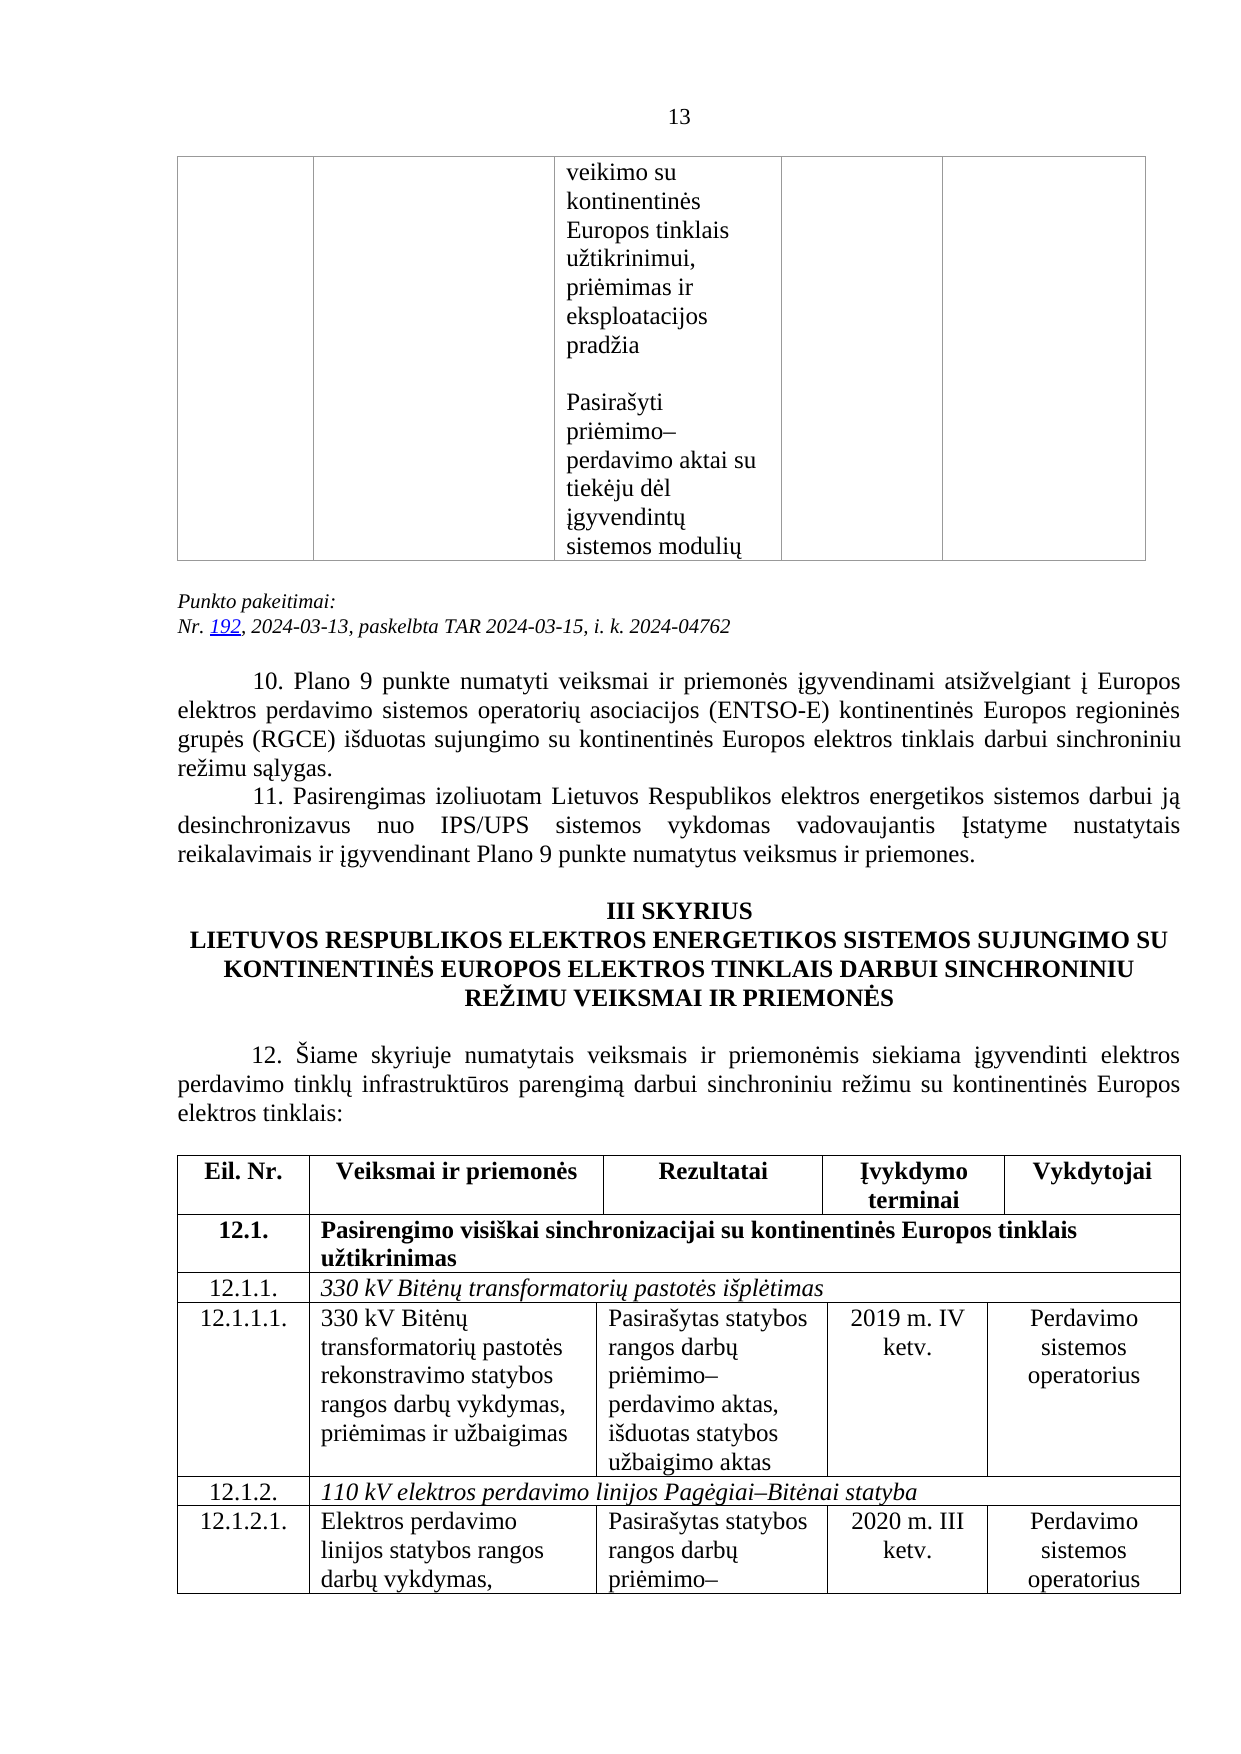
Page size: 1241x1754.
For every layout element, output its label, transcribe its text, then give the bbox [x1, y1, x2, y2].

text Punkto pakeitimai: [177, 589, 1181, 613]
text Nr. 192, 2024-03-13, paskelbta TAR 2024-03-15, i. k. 2024-04762 [177, 613, 1181, 638]
table_cell 12.1. [178, 1215, 309, 1272]
table_cell Elektros perdavimo linijos statybos rangos darbų vykdymas, [310, 1506, 596, 1593]
table_cell [178, 157, 313, 560]
table_cell veikimo su kontinentinės Europos tinklais užtikrinimui, priėmimas ir eksploatacijos pradžia Pasirašyti priėmimo–perdavimo aktai su tiekėju dėl įgyvendintų sistemos modulių [555, 157, 781, 560]
text 10. Plano 9 punkte numatyti veiksmai ir priemonės įgyvendinami atsižvelgiant į Europos elektros perdavimo sistemos operatorių asociacijos (ENTSO-E) kontinentinės Europos regioninės grupės (RGCE) išduotas sujungimo su kontinentinės Europos elektros tinklais darbui sinchroniniu režimu sąlygas. [177, 666, 1181, 781]
table_cell 12.1.1. [178, 1273, 309, 1302]
table_cell Pasirašytas statybos rangos darbų priėmimo– [597, 1506, 827, 1593]
text 11. Pasirengimas izoliuotam Lietuvos Respublikos elektros energetikos sistemos darbui ją desinchronizavus nuo IPS/UPS sistemos vykdomas vadovaujantis Įstatyme nustatytais reikalavimais ir įgyvendinant Plano 9 punkte numatytus veiksmus ir priemones. [177, 781, 1181, 868]
text 12. Šiame skyriuje numatytais veiksmais ir priemonėmis siekiama įgyvendinti elektros perdavimo tinklų infrastruktūros parengimą darbui sinchroniniu režimu su kontinentinės Europos elektros tinklais: [177, 1040, 1181, 1126]
table_cell [314, 157, 554, 560]
table_header Veiksmai ir priemonės [310, 1156, 603, 1214]
table_cell Perdavimo sistemos operatorius [988, 1303, 1180, 1476]
table_cell 330 kV Bitėnų transformatorių pastotės išplėtimas [310, 1273, 1180, 1302]
table_cell 2020 m. III ketv. [828, 1506, 987, 1593]
table_header Eil. Nr. [178, 1156, 309, 1214]
table_cell Pasirengimo visiškai sinchronizacijai su kontinentinės Europos tinklais užtikrinimas [310, 1215, 1180, 1272]
text LIETUVOS RESPUBLIKOS ELEKTROS ENERGETIKOS SISTEMOS SUJUNGIMO SU KONTINENTINĖS EUROPOS ELEKTROS TINKLAIS DARBUI SINCHRONINIU REŽIMU VEIKSMAI IR PRIEMONĖS [177, 925, 1181, 1011]
table_cell 2019 m. IV ketv. [828, 1303, 987, 1476]
text III SKYRIUS [177, 896, 1181, 925]
table_header Įvykdymo terminai [823, 1156, 1004, 1214]
table_cell 110 kV elektros perdavimo linijos Pagėgiai–Bitėnai statyba [310, 1477, 1180, 1505]
table_cell Pasirašytas statybos rangos darbų priėmimo–perdavimo aktas, išduotas statybos užbaigimo aktas [597, 1303, 827, 1476]
table_header Rezultatai [604, 1156, 822, 1214]
table_header Vykdytojai [1005, 1156, 1180, 1214]
table_cell [782, 157, 942, 560]
table_cell 12.1.2. [178, 1477, 309, 1505]
table_cell [943, 157, 1145, 560]
table_cell Perdavimo sistemos operatorius [988, 1506, 1180, 1593]
table_cell 330 kV Bitėnų transformatorių pastotės rekonstravimo statybos rangos darbų vykdymas, priėmimas ir užbaigimas [310, 1303, 596, 1476]
table_cell 12.1.1.1. [178, 1303, 309, 1476]
table_cell 12.1.2.1. [178, 1506, 309, 1593]
